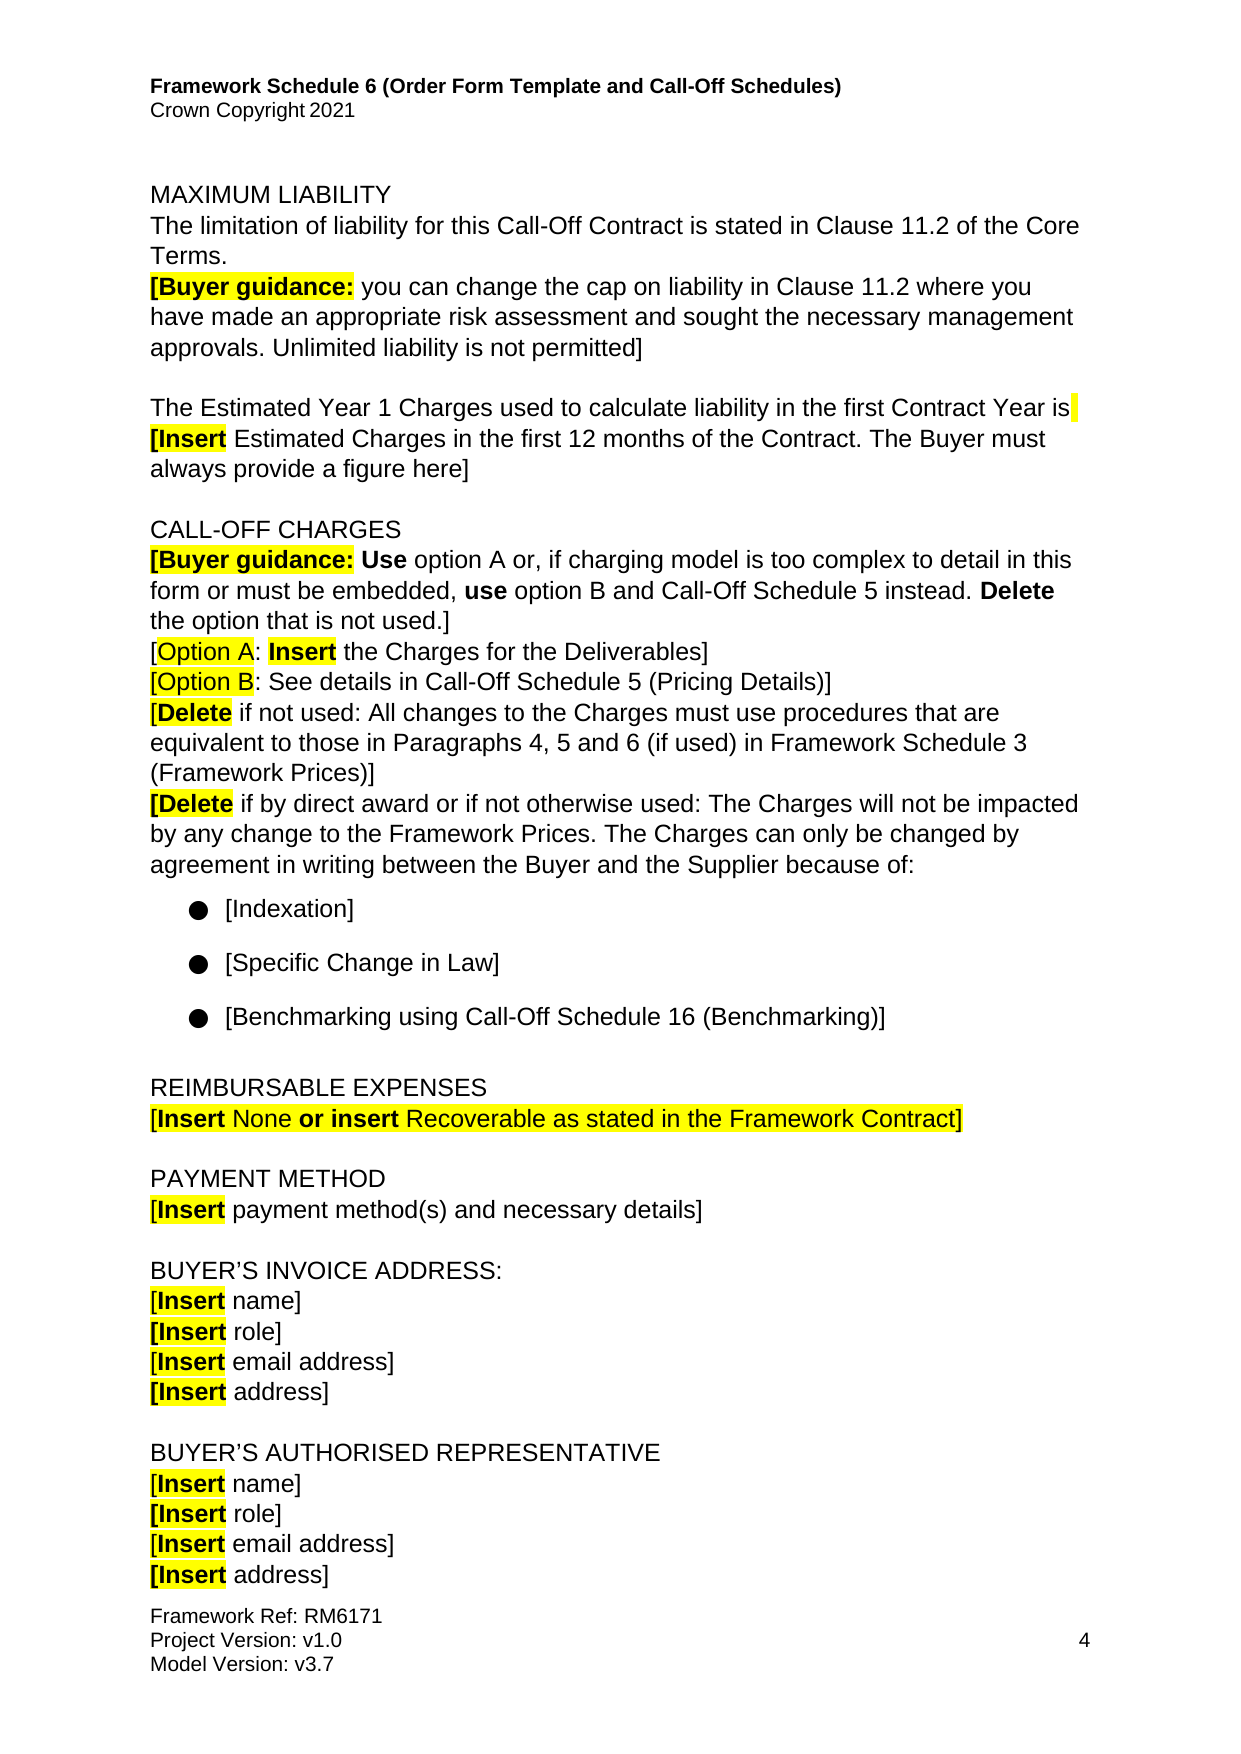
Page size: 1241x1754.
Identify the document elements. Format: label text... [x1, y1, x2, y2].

text [Option B: See details in Call-Off Schedule 5 (Pricing Details)] [150, 667, 1090, 696]
text [Delete if by direct award or if not otherwise used: The Charges will not be impacted by any change to the Framework Prices. The Charges can only be changed by agreement in writing between the Buyer and the Supplier because of: [150, 789, 1090, 878]
text [Insert address] [150, 1377, 1090, 1406]
text [Buyer guidance: you can change the cap on liability in Clause 11.2 where you have made an appropriate risk assessment and sought the necessary management approvals. Unlimited liability is not permitted] [150, 272, 1090, 361]
text PAYMENT METHOD [150, 1164, 1090, 1193]
text [Insert name] [150, 1469, 1090, 1497]
text The Estimated Year 1 Charges used to calculate liability in the first Contract Year is [Insert Estimated Charges in the first 12 months of the Contract. The Buyer must always provide a figure here] [150, 393, 1090, 483]
text [Insert email address] [150, 1529, 1090, 1558]
text [Insert role] [150, 1499, 1090, 1528]
list [Indexation] [187, 880, 1090, 931]
text BUYER’S INVOICE ADDRESS: [150, 1256, 1090, 1284]
text BUYER’S AUTHORISED REPRESENTATIVE [150, 1438, 1090, 1467]
text [Delete if not used: All changes to the Charges must use procedures that are equivalent to those in Paragraphs 4, 5 and 6 (if used) in Framework Schedule 3 (Framework Prices)] [150, 697, 1090, 787]
text [Option A: Insert the Charges for the Deliverables] [150, 637, 1090, 665]
text [Insert None or insert Recoverable as stated in the Framework Contract] [150, 1104, 1090, 1132]
text [Insert role] [150, 1317, 1090, 1345]
text The limitation of liability for this Call-Off Contract is stated in Clause 11.2 of the Core Terms. [150, 211, 1090, 270]
text [Insert payment method(s) and necessary details] [150, 1195, 1090, 1224]
text REIMBURSABLE EXPENSES [150, 1073, 1090, 1102]
list [Specific Change in Law] [187, 934, 1090, 986]
text [Insert name] [150, 1286, 1090, 1315]
text [Insert address] [150, 1560, 1090, 1589]
text MAXIMUM LIABILITY [150, 180, 1090, 209]
list [Benchmarking using Call-Off Schedule 16 (Benchmarking)] [187, 988, 1090, 1040]
text [Buyer guidance: Use option A or, if charging model is too complex to detail in this form or must be embedded, use option B and Call-Off Schedule 5 instead. Delete the option that is not used.] [150, 545, 1090, 635]
text CALL-OFF CHARGES [150, 515, 1090, 544]
text [Insert email address] [150, 1347, 1090, 1376]
